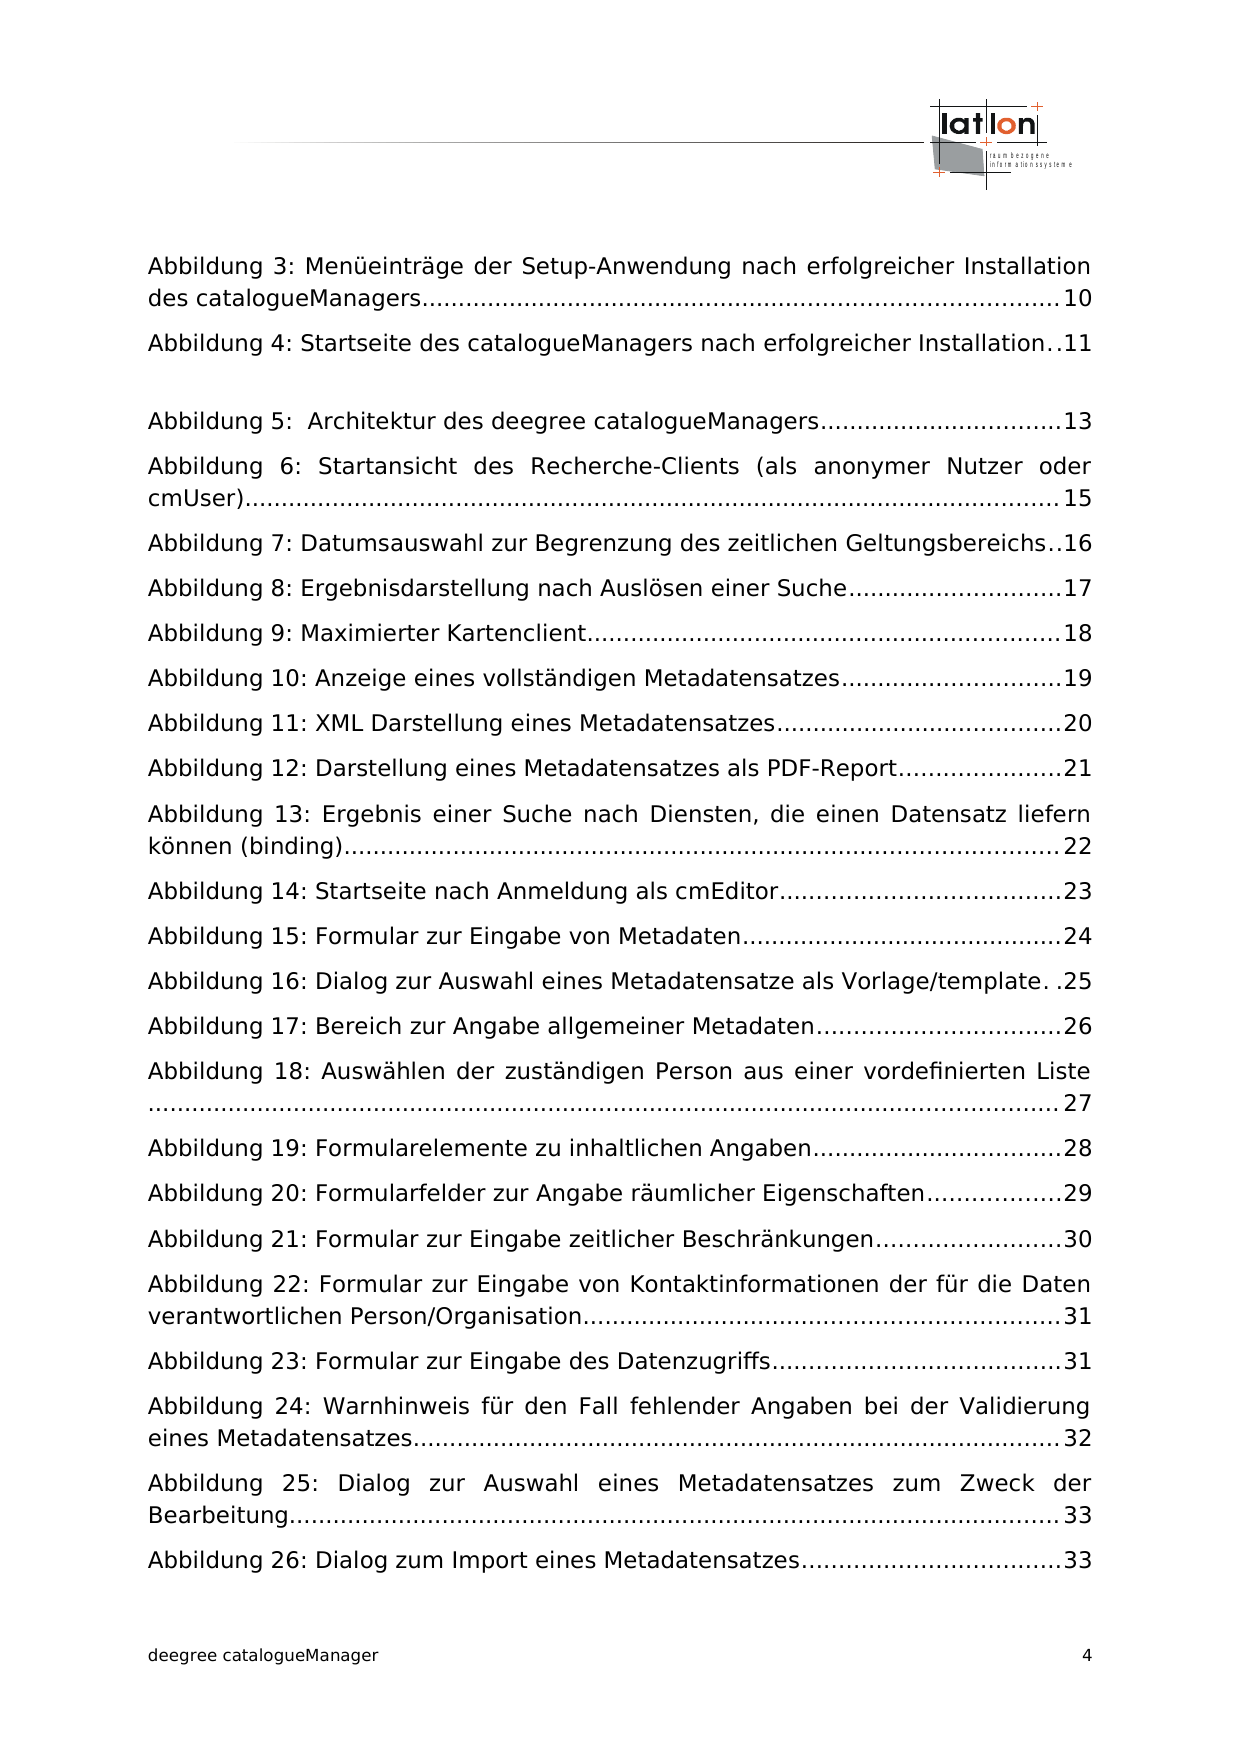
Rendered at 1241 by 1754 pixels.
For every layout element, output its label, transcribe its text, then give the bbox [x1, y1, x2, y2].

text Abbildung 12: Darstellung eines Metadatensatzes als PDF-Report 21 [148, 756, 1092, 782]
text Abbildung 14: Startseite nach Anmeldung als cmEditor 23 [148, 878, 1092, 905]
text Abbildung 22: Formular zur Eingabe von Kontaktinformationen der für die Daten verantwortlichen Person/Organisation 31 [148, 1271, 1092, 1330]
text Abbildung 8: Ergebnisdarstellung nach Auslösen einer Suche 17 [148, 575, 1092, 602]
text Abbildung 26: Dialog zum Import eines Metadatensatzes 33 [148, 1547, 1092, 1574]
text Abbildung 7: Datumsauswahl zur Begrenzung des zeitlichen Geltungsbereichs 16 [148, 530, 1092, 557]
text Abbildung 25: Dialog zur Auswahl eines Metadatensatzes zum Zweck der Bearbeitung 33 [148, 1470, 1092, 1529]
text Abbildung 6: Startansicht des Recherche-Clients (als anonymer Nutzer oder cmUser) 15 [148, 453, 1092, 512]
text Abbildung 11: XML Darstellung eines Metadatensatzes 20 [148, 711, 1092, 737]
text Abbildung 4: Startseite des catalogueManagers nach erfolgreicher Installation 11 [148, 331, 1092, 357]
text Abbildung 15: Formular zur Eingabe von Metadaten 24 [148, 923, 1092, 950]
text Abbildung 5: Architektur des deegree catalogueManagers 13 [148, 376, 1092, 434]
text Abbildung 9: Maximierter Kartenclient 18 [148, 620, 1092, 647]
text Abbildung 16: Dialog zur Auswahl eines Metadatensatze als Vorlage/template 25 [148, 968, 1092, 995]
text Abbildung 21: Formular zur Eingabe zeitlicher Beschränkungen 30 [148, 1226, 1092, 1252]
text Abbildung 3: Menüeinträge der Setup-Anwendung nach erfolgreicher Installation des catalogueManagers 10 [148, 221, 1092, 312]
text Abbildung 24: Warnhinweis für den Fall fehlender Angaben bei der Validierung eines Metadatensatzes 32 [148, 1393, 1092, 1452]
text Abbildung 20: Formularfelder zur Angabe räumlicher Eigenschaften 29 [148, 1181, 1092, 1207]
text Abbildung 18: Auswählen der zuständigen Person aus einer vordefinierten Liste 27 [148, 1058, 1092, 1117]
text Abbildung 23: Formular zur Eingabe des Datenzugriffs 31 [148, 1348, 1092, 1375]
text Abbildung 17: Bereich zur Angabe allgemeiner Metadaten 26 [148, 1013, 1092, 1040]
text Abbildung 19: Formularelemente zu inhaltlichen Angaben 28 [148, 1136, 1092, 1162]
text Abbildung 10: Anzeige eines vollständigen Metadatensatzes 19 [148, 665, 1092, 692]
text Abbildung 13: Ergebnis einer Suche nach Diensten, die einen Datensatz liefern können (binding) 22 [148, 801, 1092, 859]
